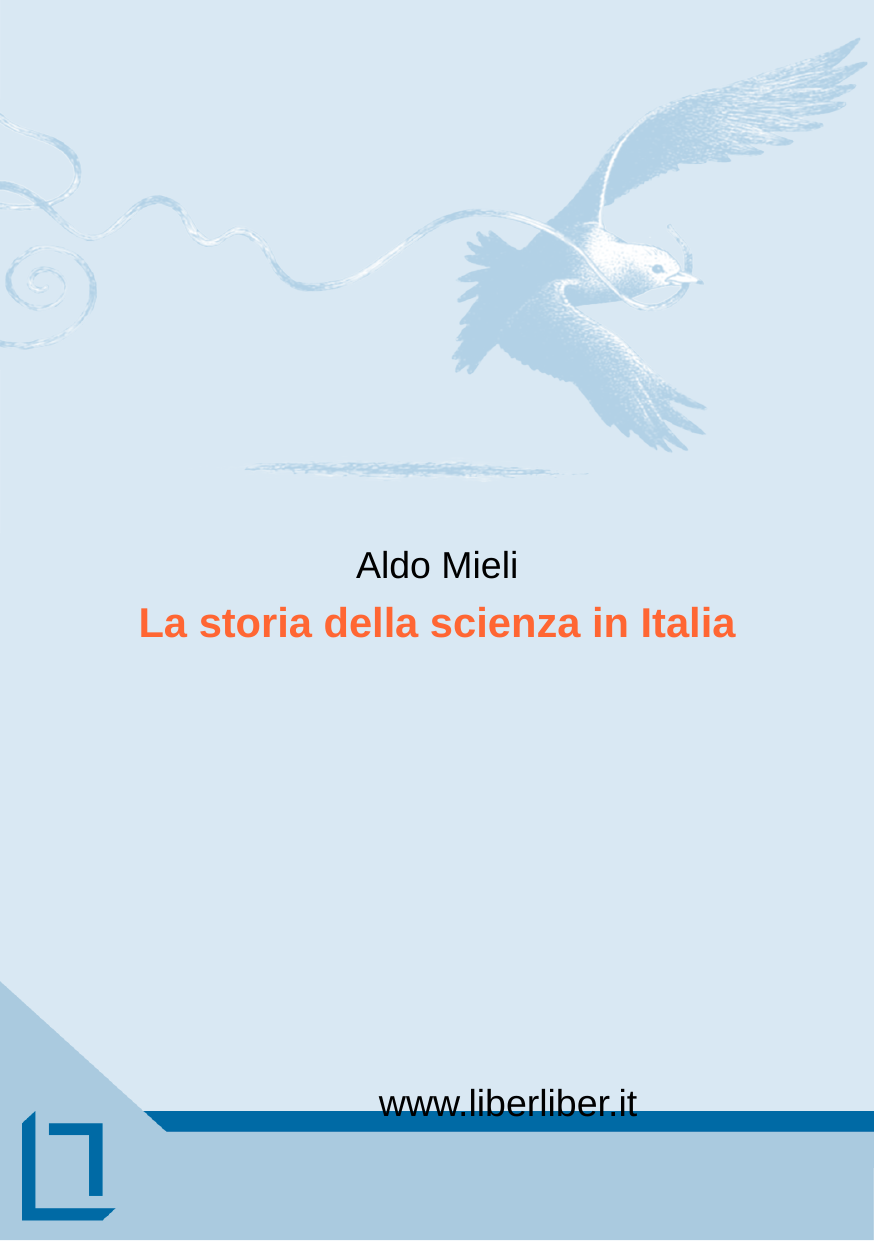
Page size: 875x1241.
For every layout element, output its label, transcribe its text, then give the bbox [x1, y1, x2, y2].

text La storia della scienza in Italia [94, 598, 779, 646]
picture [0, 0, 874, 1241]
text Aldo Mieli [94, 543, 779, 586]
text www.liberliber.it [331, 1081, 685, 1124]
